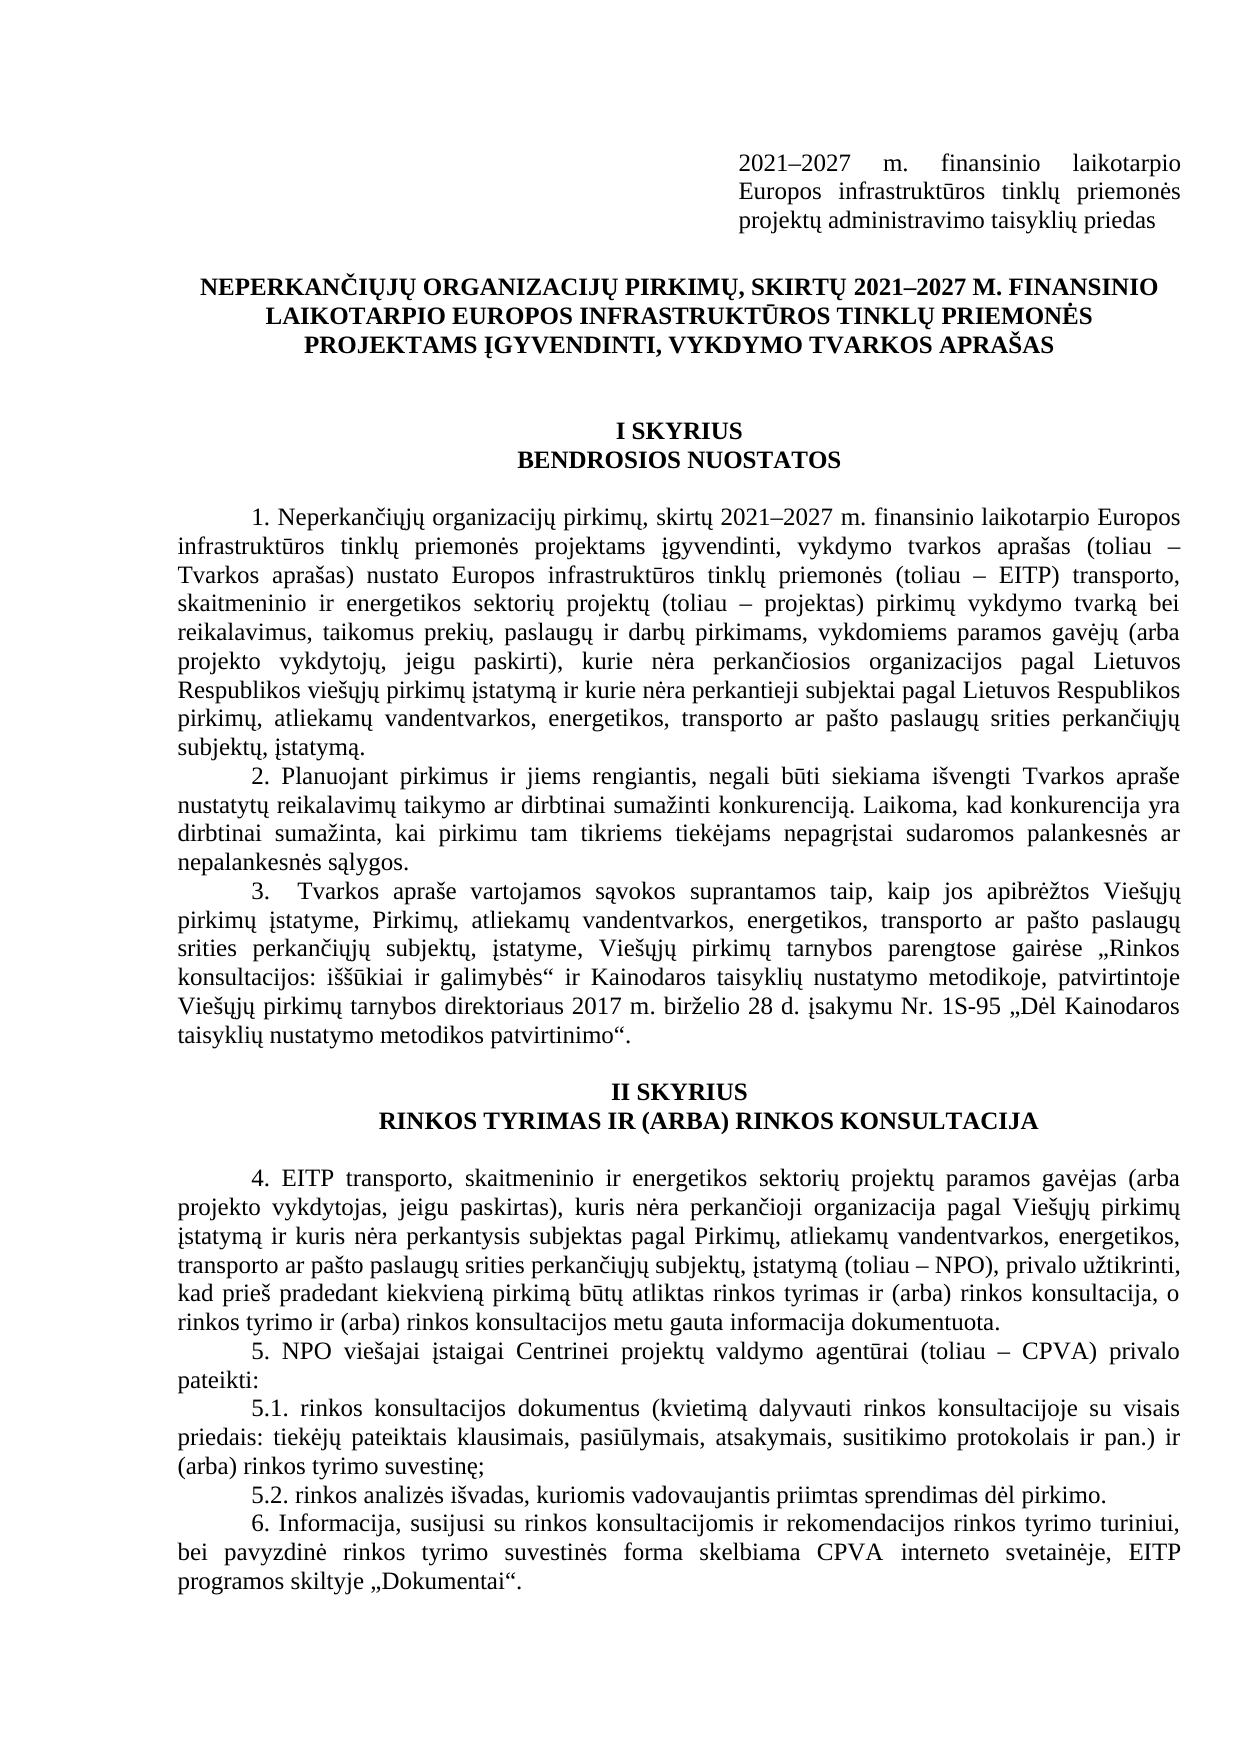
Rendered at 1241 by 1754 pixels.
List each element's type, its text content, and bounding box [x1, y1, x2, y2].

text II SKYRIUS [177, 1077, 1181, 1106]
text 5.1. rinkos konsultacijos dokumentus (kvietimą dalyvauti rinkos konsultacijoje su visais priedais: tiekėjų pateiktais klausimais, pasiūlymais, atsakymais, susitikimo protokolais ir pan.) ir (arba) rinkos tyrimo suvestinę; [177, 1393, 1181, 1480]
text 4. EITP transporto, skaitmeninio ir energetikos sektorių projektų paramos gavėjas (arba projekto vykdytojas, jeigu paskirtas), kuris nėra perkančioji organizacija pagal Viešųjų pirkimų įstatymą ir kuris nėra perkantysis subjektas pagal Pirkimų, atliekamų vandentvarkos, energetikos, transporto ar pašto paslaugų srities perkančiųjų subjektų, įstatymą (toliau – NPO), privalo užtikrinti, kad prieš pradedant kiekvieną pirkimą būtų atliktas rinkos tyrimas ir (arba) rinkos konsultacija, o rinkos tyrimo ir (arba) rinkos konsultacijos metu gauta informacija dokumentuota. [177, 1163, 1181, 1336]
text NEPERKANČIŲJŲ ORGANIZACIJŲ PIRKIMŲ, SKIRTŲ 2021–2027 M. FINANSINIO LAIKOTARPIO EUROPOS INFRASTRUKTŪROS TINKLŲ PRIEMONĖS PROJEKTAMS ĮGYVENDINTI, VYKDYMO TVARKOS APRAŠAS [177, 272, 1181, 358]
text 2. Planuojant pirkimus ir jiems rengiantis, negali būti siekiama išvengti Tvarkos apraše nustatytų reikalavimų taikymo ar dirbtinai sumažinti konkurenciją. Laikoma, kad konkurencija yra dirbtinai sumažinta, kai pirkimu tam tikriems tiekėjams nepagrįstai sudaromos palankesnės ar nepalankesnės sąlygos. [177, 761, 1181, 876]
text I SKYRIUS [177, 416, 1181, 445]
text 5. NPO viešajai įstaigai Centrinei projektų valdymo agentūrai (toliau – CPVA) privalo pateikti: [177, 1336, 1181, 1393]
text 2021–2027 m. finansinio laikotarpio Europos infrastruktūros tinklų priemonės projektų administravimo taisyklių priedas [738, 148, 1181, 234]
text 5.2. rinkos analizės išvadas, kuriomis vadovaujantis priimtas sprendimas dėl pirkimo. [177, 1480, 1181, 1508]
text RINKOS TYRIMAS IR (ARBA) RINKOS KONSULTACIJA [177, 1106, 1181, 1135]
text 1. Neperkančiųjų organizacijų pirkimų, skirtų 2021–2027 m. finansinio laikotarpio Europos infrastruktūros tinklų priemonės projektams įgyvendinti, vykdymo tvarkos aprašas (toliau – Tvarkos aprašas) nustato Europos infrastruktūros tinklų priemonės (toliau – EITP) transporto, skaitmeninio ir energetikos sektorių projektų (toliau – projektas) pirkimų vykdymo tvarką bei reikalavimus, taikomus prekių, paslaugų ir darbų pirkimams, vykdomiems paramos gavėjų (arba projekto vykdytojų, jeigu paskirti), kurie nėra perkančiosios organizacijos pagal Lietuvos Respublikos viešųjų pirkimų įstatymą ir kurie nėra perkantieji subjektai pagal Lietuvos Respublikos pirkimų, atliekamų vandentvarkos, energetikos, transporto ar pašto paslaugų srities perkančiųjų subjektų, įstatymą. [177, 502, 1181, 761]
text 3. Tvarkos apraše vartojamos sąvokos suprantamos taip, kaip jos apibrėžtos Viešųjų pirkimų įstatyme, Pirkimų, atliekamų vandentvarkos, energetikos, transporto ar pašto paslaugų srities perkančiųjų subjektų, įstatyme, Viešųjų pirkimų tarnybos parengtose gairėse „Rinkos konsultacijos: iššūkiai ir galimybės“ ir Kainodaros taisyklių nustatymo metodikoje, patvirtintoje Viešųjų pirkimų tarnybos direktoriaus 2017 m. birželio 28 d. įsakymu Nr. 1S-95 „Dėl Kainodaros taisyklių nustatymo metodikos patvirtinimo“. [177, 876, 1181, 1048]
text 6. Informacija, susijusi su rinkos konsultacijomis ir rekomendacijos rinkos tyrimo turiniui, bei pavyzdinė rinkos tyrimo suvestinės forma skelbiama CPVA interneto svetainėje, EITP programos skiltyje „Dokumentai“. [177, 1508, 1181, 1595]
text BENDROSIOS NUOSTATOS [177, 445, 1181, 473]
